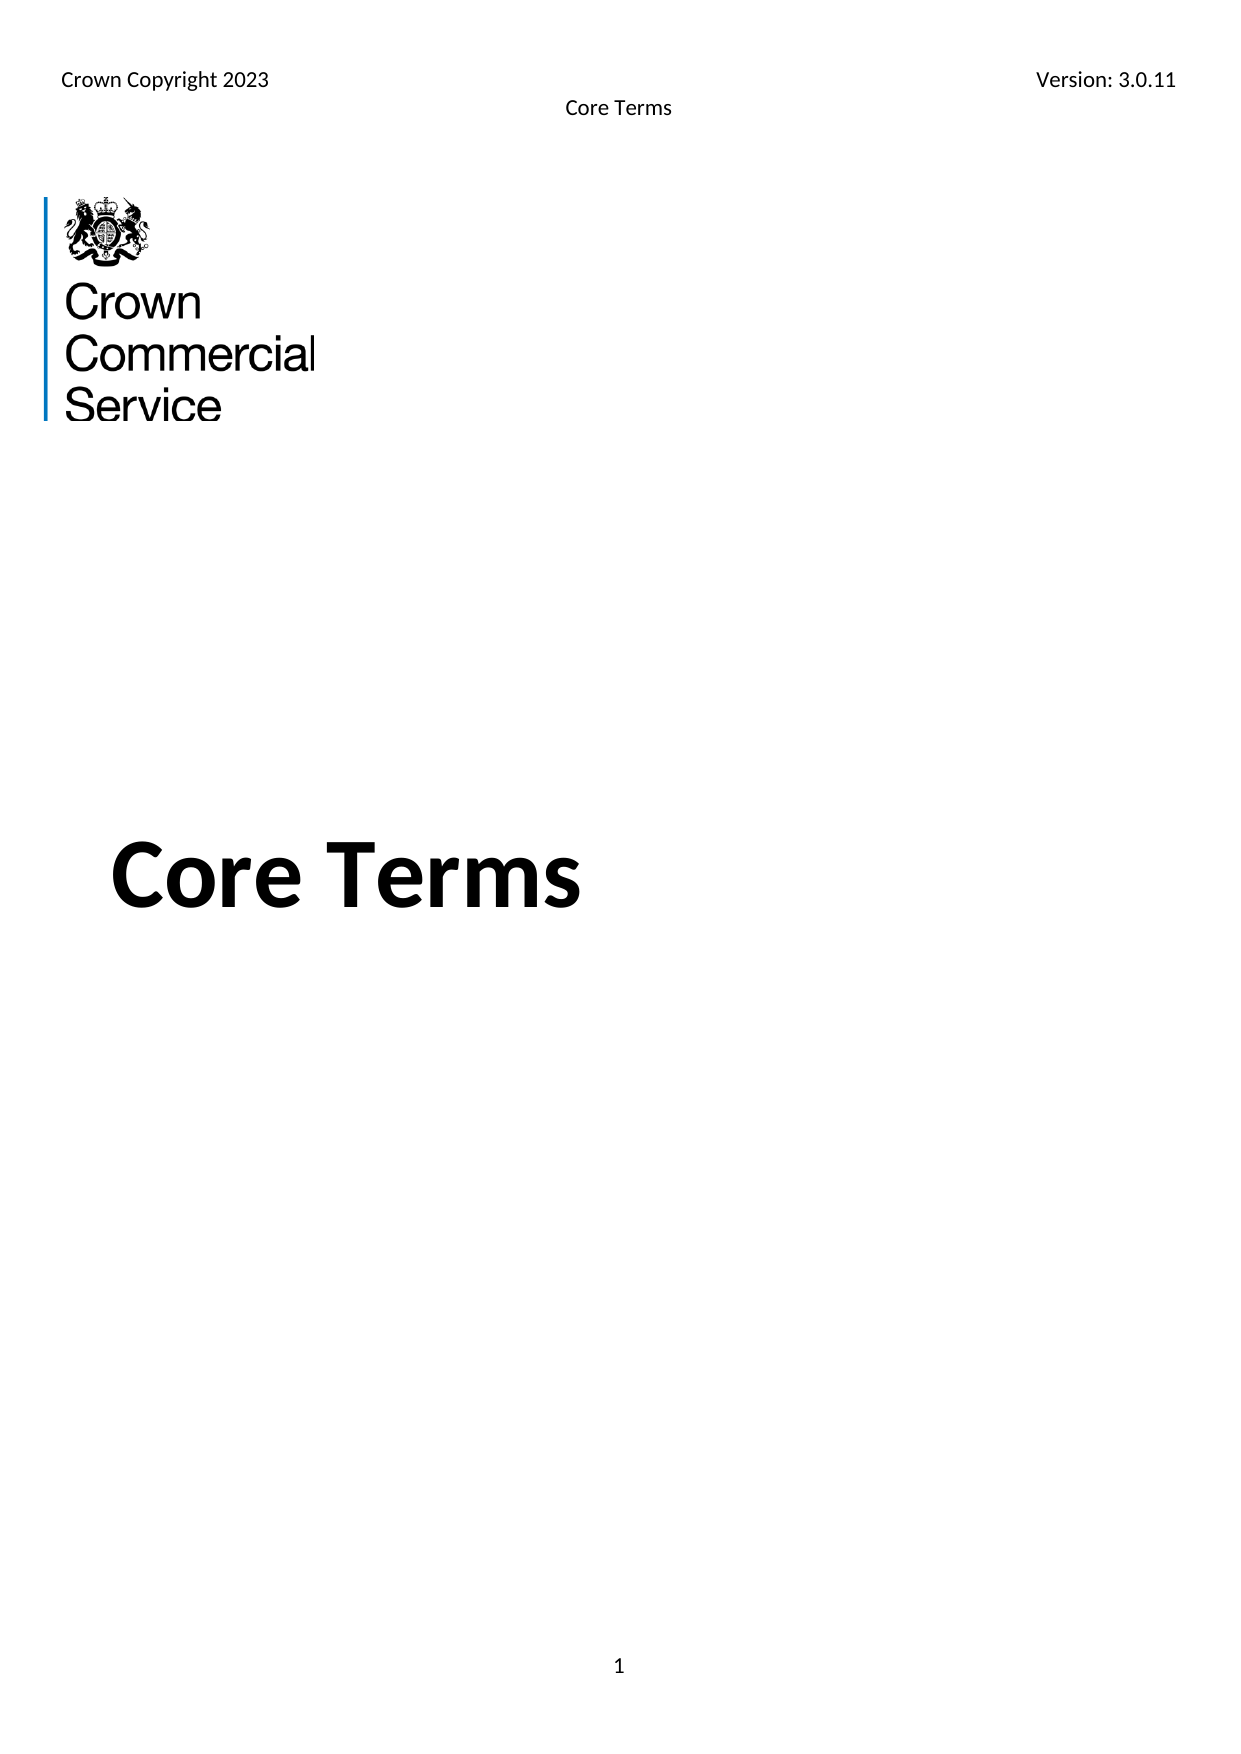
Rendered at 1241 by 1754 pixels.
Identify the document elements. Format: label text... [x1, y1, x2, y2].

text Core Terms [73, 811, 1181, 933]
